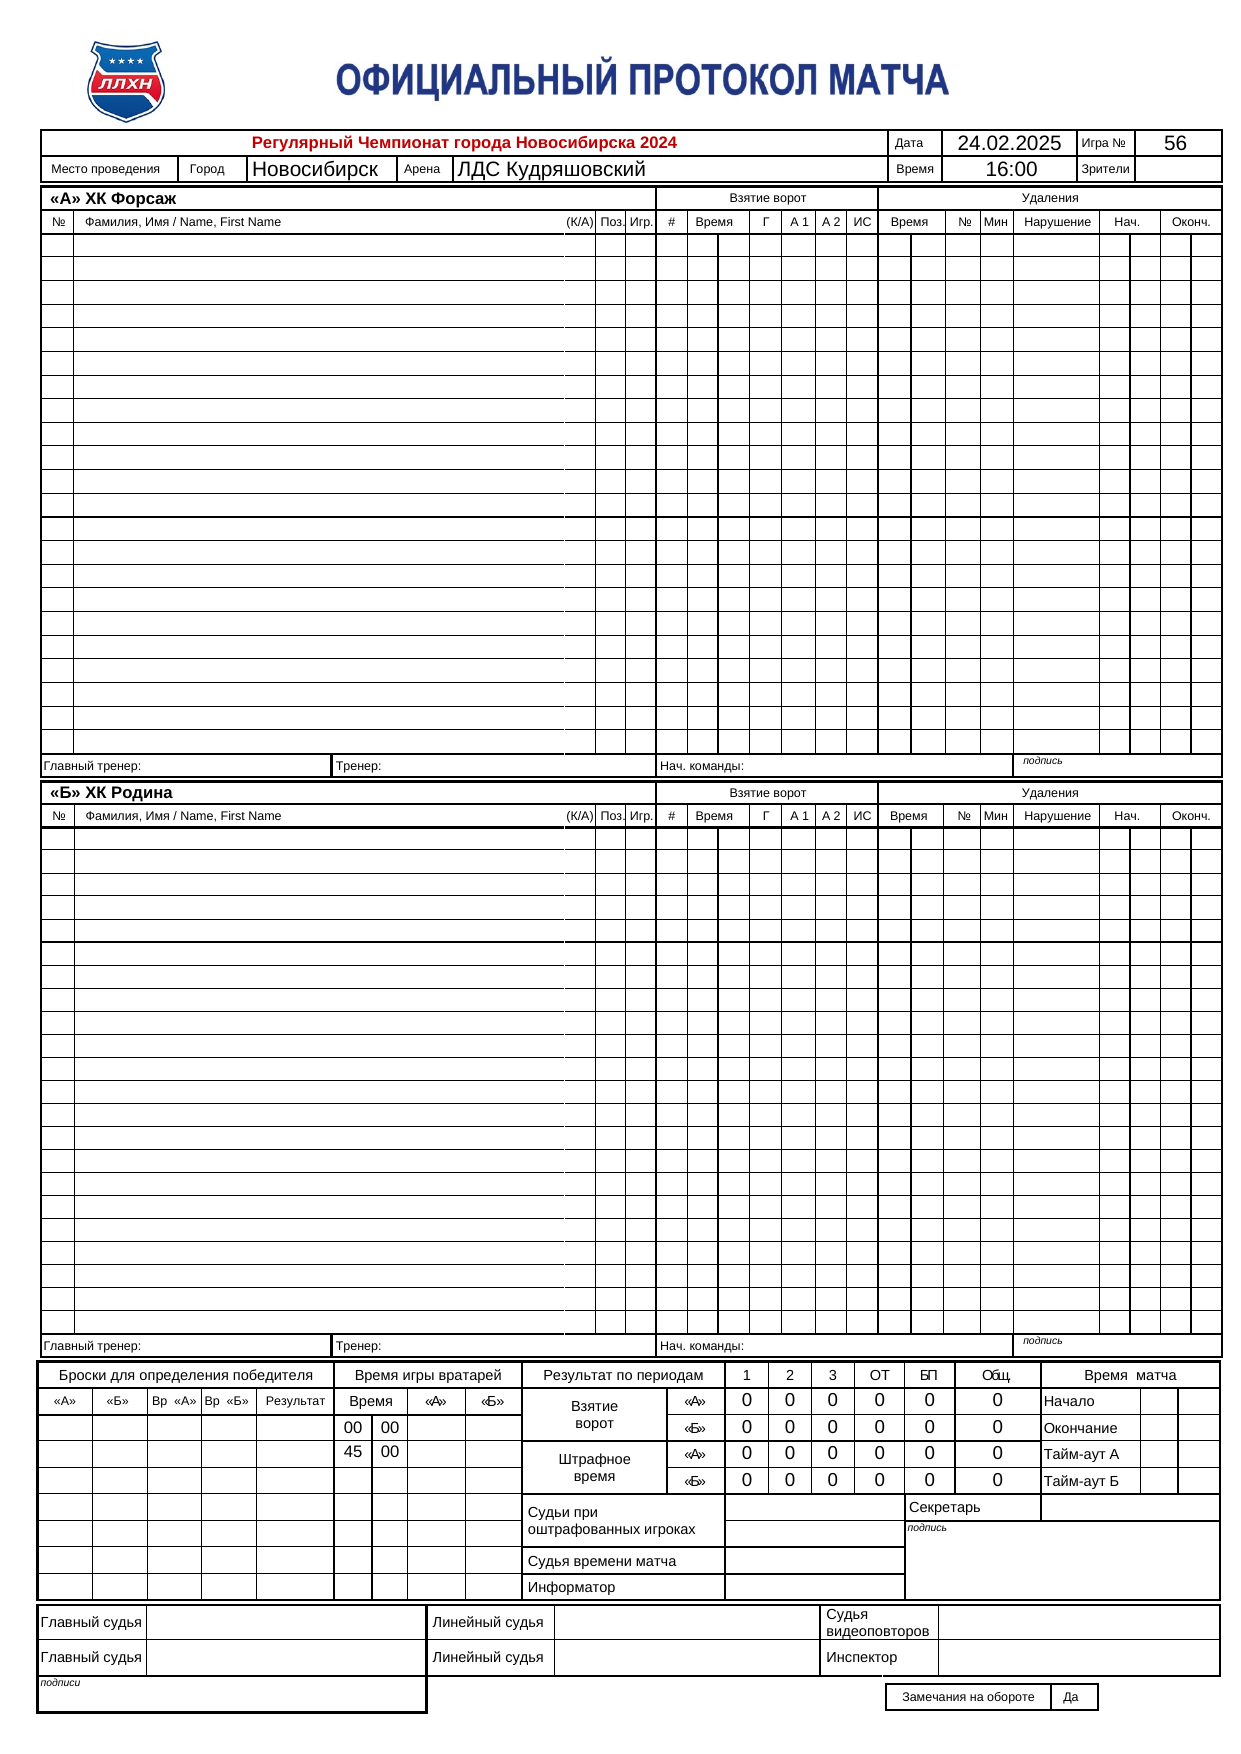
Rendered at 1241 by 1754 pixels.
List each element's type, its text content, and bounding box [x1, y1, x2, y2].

table_cell [719, 612, 749, 634]
table_cell [1131, 1311, 1160, 1333]
table_cell [657, 565, 687, 587]
table_cell [688, 683, 717, 706]
table_cell [93, 1547, 147, 1573]
table_cell [1131, 305, 1160, 327]
table_cell [565, 446, 595, 469]
table_cell Мин [981, 805, 1013, 826]
table_cell [912, 1196, 943, 1218]
table_cell [782, 376, 815, 398]
table_cell [1192, 281, 1221, 303]
table_cell 0 [905, 1389, 954, 1413]
table_cell [981, 1242, 1013, 1264]
table_cell [657, 829, 687, 849]
table_cell [565, 1150, 595, 1172]
table_cell [1100, 305, 1129, 327]
table_cell [1141, 1415, 1177, 1440]
table_header Дата [889, 131, 941, 155]
table_cell [816, 612, 846, 634]
table_cell [596, 1265, 625, 1287]
table_cell [847, 305, 877, 327]
table_header ОТ [855, 1363, 904, 1387]
table_cell [408, 1494, 465, 1520]
table_cell [912, 896, 943, 918]
table_cell [1014, 1311, 1099, 1333]
table_cell [726, 1548, 904, 1573]
table_cell [816, 943, 846, 964]
table_cell [1161, 1081, 1190, 1103]
table_cell № [946, 211, 980, 233]
table_cell [335, 1521, 371, 1546]
table_cell [912, 494, 945, 516]
table_cell [42, 874, 74, 895]
table_cell [428, 1677, 882, 1711]
table_cell [816, 636, 846, 658]
table_cell [1161, 730, 1190, 753]
table_cell [42, 328, 73, 351]
table_cell [816, 1012, 846, 1033]
table_cell [879, 1311, 910, 1333]
table_cell [688, 1173, 717, 1195]
table_cell [565, 874, 595, 895]
table_cell [946, 328, 980, 351]
table_cell [1161, 376, 1190, 398]
table_cell [74, 235, 564, 256]
table_cell [912, 612, 945, 634]
table_cell [912, 423, 945, 445]
table_cell [596, 920, 625, 941]
table_cell [1014, 1127, 1099, 1149]
table_cell [1100, 829, 1129, 849]
table_header 1 [726, 1363, 768, 1387]
table_cell ИС [847, 211, 877, 233]
table_cell [565, 470, 595, 493]
table_cell [626, 989, 655, 1011]
table_cell 0 [812, 1415, 854, 1440]
table_cell [847, 588, 877, 611]
table_cell Окончание [1042, 1415, 1140, 1440]
table_cell [1192, 730, 1221, 753]
table_cell Г [750, 211, 781, 233]
table_cell [750, 1242, 781, 1264]
table_cell [42, 707, 73, 729]
table_cell [657, 1265, 687, 1287]
table_cell [946, 399, 980, 422]
table_cell [657, 683, 687, 706]
table_cell [719, 707, 749, 729]
table_cell [688, 829, 717, 849]
table_cell [688, 518, 717, 540]
table_cell [1161, 305, 1190, 327]
table_cell [596, 423, 625, 445]
table_cell [847, 257, 877, 280]
table_cell [1161, 235, 1190, 256]
table_cell [42, 1196, 74, 1218]
table_cell [75, 1081, 564, 1103]
table_cell [912, 470, 945, 493]
table_cell [719, 399, 749, 422]
table_cell [946, 376, 980, 398]
table_cell [719, 1265, 749, 1287]
table_cell Взятие ворот [523, 1389, 666, 1440]
table_cell [74, 494, 564, 516]
table_cell [816, 1242, 846, 1264]
table_cell [981, 920, 1013, 941]
table_cell [148, 1547, 201, 1573]
table_cell [42, 896, 74, 918]
table_cell [1014, 518, 1099, 540]
table_cell [726, 1521, 904, 1546]
table_cell [750, 659, 781, 682]
table_cell [74, 257, 564, 280]
table_cell [1161, 636, 1190, 658]
table_cell [1100, 1173, 1129, 1195]
table_cell [565, 943, 595, 964]
table_header Замечания на обороте [887, 1685, 1050, 1709]
table_cell [1161, 1104, 1190, 1126]
table_cell [148, 1521, 201, 1546]
table_cell Оконч. [1161, 211, 1221, 233]
table_cell [75, 1035, 564, 1057]
table_cell [1161, 1150, 1190, 1172]
table_cell [75, 1173, 564, 1195]
table_cell [1131, 659, 1160, 682]
table_cell [626, 1058, 655, 1079]
table_cell [626, 683, 655, 706]
table_cell [912, 1288, 943, 1310]
table_cell [75, 1311, 564, 1333]
table_cell [750, 1081, 781, 1103]
table_cell [1100, 1219, 1129, 1241]
table_cell Зрители [1078, 157, 1134, 181]
table_cell [750, 1288, 781, 1310]
table_cell [912, 730, 945, 753]
table_cell [565, 896, 595, 918]
table_cell Инспектор [821, 1640, 938, 1675]
table_cell [626, 1127, 655, 1149]
table_cell [42, 518, 73, 540]
table_cell [596, 989, 625, 1011]
table_cell [657, 1127, 687, 1149]
table_cell подпись [1014, 755, 1221, 776]
table_cell [75, 1012, 564, 1033]
table_cell [719, 1196, 749, 1218]
table_cell [688, 352, 717, 374]
table_cell [75, 1058, 564, 1079]
table_cell [1192, 1035, 1221, 1057]
table_cell [1192, 423, 1221, 445]
table_cell [626, 470, 655, 493]
table_cell Результат [257, 1389, 333, 1413]
table_cell 0 [726, 1468, 768, 1493]
table_cell [42, 541, 73, 564]
table_cell [1192, 494, 1221, 516]
table_cell [847, 1058, 877, 1079]
table_cell [1100, 494, 1129, 516]
table_cell [202, 1494, 256, 1520]
table_cell [1192, 829, 1221, 849]
table_cell [1161, 829, 1190, 849]
table_cell [1161, 1012, 1190, 1033]
table_cell [688, 850, 717, 872]
table_cell [912, 874, 943, 895]
table_cell [565, 612, 595, 634]
table_cell [750, 1311, 781, 1333]
table_cell [626, 235, 655, 256]
table_cell [750, 541, 781, 564]
table_cell [912, 829, 943, 849]
table_cell 16:00 [943, 157, 1076, 181]
table_cell [688, 966, 717, 987]
table_cell [750, 874, 781, 895]
table_cell [596, 565, 625, 587]
table_cell [626, 1012, 655, 1033]
table_cell [1100, 399, 1129, 422]
table_cell Время [889, 157, 941, 181]
table_cell [596, 1242, 625, 1264]
table_cell [1131, 518, 1160, 540]
table_cell [626, 328, 655, 351]
table_cell [981, 281, 1013, 303]
table_cell [847, 966, 877, 987]
table_cell [1131, 1196, 1160, 1218]
table_cell [42, 1104, 74, 1126]
table_cell [596, 943, 625, 964]
table_cell [626, 446, 655, 469]
table_cell [981, 518, 1013, 540]
table_cell [42, 1058, 74, 1079]
table_cell [719, 470, 749, 493]
table_cell [565, 829, 595, 849]
table_cell [782, 1035, 815, 1057]
table_cell [657, 235, 687, 256]
table_cell [42, 376, 73, 398]
table_cell [944, 1311, 980, 1333]
table_cell [626, 730, 655, 753]
table_cell [944, 1127, 980, 1149]
table_cell № [42, 211, 73, 233]
table_cell Тайм-аут А [1042, 1441, 1140, 1467]
table_cell [879, 1104, 910, 1126]
table_cell [596, 707, 625, 729]
table_cell [1131, 683, 1160, 706]
table_cell [782, 1219, 815, 1241]
table_cell «Б » [466, 1389, 521, 1413]
table_cell [74, 612, 564, 634]
table_cell [565, 966, 595, 987]
table_cell подпись [906, 1522, 1219, 1599]
table_cell [555, 1606, 819, 1639]
table_cell [1131, 588, 1160, 611]
table_header Общ. [956, 1363, 1040, 1387]
table_cell [879, 874, 910, 895]
table_cell [74, 659, 564, 682]
table_cell [981, 1173, 1013, 1195]
table_cell [847, 446, 877, 469]
table_cell [816, 1104, 846, 1126]
table_cell [1192, 1311, 1221, 1333]
table_cell [1014, 494, 1099, 516]
table_cell [719, 257, 749, 280]
table_cell [565, 423, 595, 445]
table_cell [816, 588, 846, 611]
table_cell [816, 1058, 846, 1079]
table_cell Судья времени матча [523, 1548, 724, 1573]
table_cell [847, 1173, 877, 1195]
table_cell [879, 707, 910, 729]
table_header БП [905, 1363, 954, 1387]
table_cell [719, 683, 749, 706]
table_cell ИС [847, 805, 877, 826]
table_cell [1100, 659, 1129, 682]
table_cell [1100, 588, 1129, 611]
table_cell [816, 874, 846, 895]
table_cell [750, 683, 781, 706]
table_cell [565, 636, 595, 658]
table_cell [816, 281, 846, 303]
table_cell [816, 1035, 846, 1057]
table_cell Нарушение [1014, 211, 1099, 233]
table_cell [1014, 399, 1099, 422]
table_cell [596, 305, 625, 327]
table_cell Мин [981, 211, 1013, 233]
table_cell [750, 494, 781, 516]
table_cell [688, 1035, 717, 1057]
table_cell [202, 1416, 256, 1440]
table_cell [912, 257, 945, 280]
table_cell Вр «А» [148, 1389, 201, 1413]
table_cell [1131, 896, 1160, 918]
table_cell Тренер: [333, 1335, 655, 1356]
table_cell [688, 1058, 717, 1079]
table_cell [912, 850, 943, 872]
table_cell 45 [335, 1441, 371, 1467]
table_cell [782, 1265, 815, 1287]
table_cell [1100, 920, 1129, 941]
table_cell [688, 612, 717, 634]
table_cell [1192, 1058, 1221, 1079]
table_cell [981, 235, 1013, 256]
table_cell [688, 376, 717, 398]
table_cell [596, 1081, 625, 1103]
table_cell [782, 850, 815, 872]
table_cell [688, 1219, 717, 1241]
table_cell [912, 636, 945, 658]
table_cell [816, 1196, 846, 1218]
table_cell [944, 920, 980, 941]
table_cell [42, 850, 74, 872]
table_cell [912, 966, 943, 987]
table_cell [626, 943, 655, 964]
table_cell [719, 1173, 749, 1195]
table_cell [912, 1058, 943, 1079]
table_cell [626, 874, 655, 895]
table_cell [565, 1219, 595, 1241]
table_cell [1014, 1058, 1099, 1079]
table_cell [626, 399, 655, 422]
table_cell [912, 1242, 943, 1264]
table_cell 0 [769, 1415, 811, 1440]
table_cell [912, 328, 945, 351]
table_cell [42, 636, 73, 658]
table_cell [1131, 874, 1160, 895]
table_cell [981, 850, 1013, 872]
table_cell 0 [769, 1442, 811, 1467]
table_cell [1192, 1242, 1221, 1264]
table_cell [719, 352, 749, 374]
table_cell [1100, 943, 1129, 964]
table_cell [1131, 920, 1160, 941]
table_cell [565, 730, 595, 753]
table_header Время игры вратарей [335, 1363, 521, 1387]
table_cell [74, 281, 564, 303]
table_cell [847, 1242, 877, 1264]
table_cell [782, 920, 815, 941]
table_cell [719, 1219, 749, 1241]
table_cell [879, 636, 910, 658]
table_cell [1192, 850, 1221, 872]
table_cell # [657, 211, 687, 233]
table_cell [688, 874, 717, 895]
table_cell [719, 1288, 749, 1310]
table_cell [596, 1058, 625, 1079]
table_cell [1100, 565, 1129, 587]
table_cell [1192, 920, 1221, 941]
table_cell [1131, 1288, 1160, 1310]
table_cell [1099, 1682, 1220, 1711]
table_cell [726, 1495, 904, 1520]
table_cell [1100, 446, 1129, 469]
table_cell [626, 588, 655, 611]
table_cell [782, 989, 815, 1011]
table_cell [912, 235, 945, 256]
table_cell [1100, 1265, 1129, 1287]
table_cell [596, 636, 625, 658]
table_cell [816, 966, 846, 987]
table_cell [946, 565, 980, 587]
table_cell [1100, 989, 1129, 1011]
table_cell [782, 305, 815, 327]
table_cell [1100, 235, 1129, 256]
table_cell [912, 399, 945, 422]
table_cell [879, 305, 910, 327]
table_cell [74, 305, 564, 327]
table_cell Нач. команды: [657, 1335, 1012, 1356]
table_cell [596, 399, 625, 422]
table_cell [912, 518, 945, 540]
table_cell [42, 989, 74, 1011]
table_cell [981, 1035, 1013, 1057]
table_cell [847, 1265, 877, 1287]
table_cell [750, 305, 781, 327]
table_cell [1192, 874, 1221, 895]
table_cell [981, 1012, 1013, 1033]
table_cell [944, 829, 980, 849]
table_cell [946, 494, 980, 516]
table_cell [1161, 352, 1190, 374]
table_cell [335, 1574, 371, 1599]
table_cell [879, 1081, 910, 1103]
table_cell «Б» [668, 1415, 724, 1440]
table_cell [1100, 1035, 1129, 1057]
table_cell А 1 [782, 211, 815, 233]
table_cell [626, 920, 655, 941]
table_cell [946, 423, 980, 445]
table_cell [1014, 636, 1099, 658]
table_cell [946, 541, 980, 564]
table_cell 00 [373, 1441, 407, 1467]
table_cell [879, 1058, 910, 1079]
table_header «Б» ХК Родина [42, 783, 655, 803]
table_cell [816, 1081, 846, 1103]
table_cell А 2 [816, 805, 846, 826]
table_cell [1131, 281, 1160, 303]
table_cell [719, 1058, 749, 1079]
table_cell 0 [956, 1389, 1040, 1413]
table_cell [816, 1127, 846, 1149]
table_cell [879, 1242, 910, 1264]
table_cell [912, 1150, 943, 1172]
table_cell [944, 1196, 980, 1218]
table_cell [657, 989, 687, 1011]
table_cell [1131, 1265, 1160, 1287]
table_cell [981, 1265, 1013, 1287]
table_cell [1014, 1173, 1099, 1195]
table_cell [719, 423, 749, 445]
table_cell [42, 659, 73, 682]
table_cell [1161, 896, 1190, 918]
table_cell [847, 683, 877, 706]
table_cell [626, 1081, 655, 1103]
table_cell [782, 683, 815, 706]
table_cell [466, 1468, 521, 1493]
table_cell [981, 943, 1013, 964]
table_cell [75, 943, 564, 964]
table_cell [1014, 328, 1099, 351]
table_cell [782, 1104, 815, 1126]
table_cell [946, 281, 980, 303]
table_cell [816, 659, 846, 682]
table_cell [657, 470, 687, 493]
table_cell ЛДС Кудряшовский [454, 157, 887, 181]
table_cell [1192, 896, 1221, 918]
table_cell [596, 683, 625, 706]
table_cell [1014, 1012, 1099, 1033]
table_cell [1192, 1081, 1221, 1103]
table_cell [1100, 1242, 1129, 1264]
table_cell [626, 541, 655, 564]
table_cell [626, 636, 655, 658]
table_cell [782, 636, 815, 658]
table_cell [555, 1640, 819, 1675]
table_cell Нач. [1100, 211, 1160, 233]
table_header Взятие ворот [657, 783, 877, 803]
table_cell [912, 565, 945, 587]
table_cell [596, 1012, 625, 1033]
table_cell [981, 1150, 1013, 1172]
table_cell [750, 399, 781, 422]
table_cell [626, 423, 655, 445]
table_cell [782, 541, 815, 564]
table_cell [879, 1012, 910, 1033]
table_cell [688, 636, 717, 658]
table_cell [879, 1035, 910, 1057]
table_cell [847, 707, 877, 729]
table_cell [847, 565, 877, 587]
table_cell [565, 1242, 595, 1264]
table_cell [657, 1104, 687, 1126]
table_cell Игр. [626, 805, 655, 826]
table_cell [879, 966, 910, 987]
table_cell [719, 328, 749, 351]
table_cell [847, 636, 877, 658]
table_cell [981, 1058, 1013, 1079]
table_cell [912, 1012, 943, 1033]
table_cell [1161, 565, 1190, 587]
table_cell [1100, 1288, 1129, 1310]
table_cell [596, 257, 625, 280]
table_header 2 [769, 1363, 811, 1387]
table_cell [626, 966, 655, 987]
table_cell [1014, 588, 1099, 611]
table_cell [657, 636, 687, 658]
table_cell [782, 281, 815, 303]
table_cell [1014, 1242, 1099, 1264]
table_cell [1161, 612, 1190, 634]
table_cell [75, 966, 564, 987]
table_cell [719, 1081, 749, 1103]
table_cell [879, 423, 910, 445]
table_cell [148, 1416, 201, 1440]
table_cell Время [688, 805, 749, 826]
table_cell [1192, 683, 1221, 706]
table_cell [782, 423, 815, 445]
table_cell [565, 376, 595, 398]
table_cell [1131, 707, 1160, 729]
table_cell [750, 920, 781, 941]
table_cell [75, 1127, 564, 1149]
table_cell [1131, 1127, 1160, 1149]
table_cell [596, 850, 625, 872]
table_cell Линейный судья [428, 1606, 554, 1639]
table_cell [1179, 1441, 1219, 1467]
table_cell [847, 1012, 877, 1033]
table_cell [42, 1081, 74, 1103]
table_cell [565, 257, 595, 280]
table_cell [75, 1196, 564, 1218]
table_cell [1014, 376, 1099, 398]
table_cell [782, 565, 815, 587]
table_cell Тренер: [333, 755, 655, 776]
table_cell [847, 874, 877, 895]
table_cell [750, 565, 781, 587]
table_cell [1014, 541, 1099, 564]
table_cell Секретарь [906, 1495, 1040, 1520]
table_cell [626, 612, 655, 634]
table_cell [750, 989, 781, 1011]
table_cell [719, 636, 749, 658]
table_cell Судьи при оштрафованных игроках [523, 1495, 724, 1546]
table_cell [750, 235, 781, 256]
table_header Время матча [1042, 1363, 1219, 1387]
table_cell [1100, 352, 1129, 374]
table_cell [565, 989, 595, 1011]
table_cell [565, 1173, 595, 1195]
table_cell [816, 494, 846, 516]
table_cell [1161, 423, 1190, 445]
table_cell [1131, 1219, 1160, 1241]
table_cell А 2 [816, 211, 846, 233]
table_cell [944, 1035, 980, 1057]
table_cell [782, 470, 815, 493]
table_cell [657, 305, 687, 327]
table_cell [719, 1150, 749, 1172]
table_cell [1141, 1389, 1177, 1413]
table_cell [626, 305, 655, 327]
table_cell [847, 328, 877, 351]
table_cell [944, 874, 980, 895]
table_cell [719, 850, 749, 872]
table_cell [847, 730, 877, 753]
table_cell [408, 1441, 465, 1467]
table_cell [1192, 1104, 1221, 1126]
table_cell [750, 352, 781, 374]
table_cell [75, 829, 564, 849]
table_cell [879, 1173, 910, 1195]
table_cell [1014, 989, 1099, 1011]
table_cell [944, 1219, 980, 1241]
table_cell 0 [726, 1415, 768, 1440]
table_cell Поз. [596, 211, 625, 233]
table_cell [981, 1104, 1013, 1126]
table_cell 0 [855, 1389, 904, 1413]
table_cell [946, 257, 980, 280]
table_cell [75, 850, 564, 872]
table_cell [719, 588, 749, 611]
table_cell [946, 612, 980, 634]
table_cell [946, 446, 980, 469]
table_cell [912, 659, 945, 682]
table_cell [1192, 399, 1221, 422]
table_cell [466, 1521, 521, 1546]
table_cell [1161, 399, 1190, 422]
table_cell [1131, 328, 1160, 351]
table_cell [596, 1173, 625, 1195]
table_cell [626, 1288, 655, 1310]
table_cell [565, 328, 595, 351]
table_cell [565, 659, 595, 682]
table_cell Фамилия, Имя / Name, First Name [74, 211, 565, 233]
table_cell [1192, 707, 1221, 729]
table_cell [42, 446, 73, 469]
table_cell [816, 376, 846, 398]
table_cell [719, 565, 749, 587]
table_cell [981, 730, 1013, 753]
table_cell [657, 1173, 687, 1195]
table_cell [847, 1219, 877, 1241]
table_cell [719, 494, 749, 516]
table_cell 0 [855, 1468, 904, 1493]
table_cell [719, 281, 749, 303]
table_cell [1192, 1196, 1221, 1218]
table_cell [596, 1288, 625, 1310]
table_cell [946, 659, 980, 682]
table_cell [719, 541, 749, 564]
table_cell [879, 446, 910, 469]
table_cell [782, 943, 815, 964]
table_cell (К/А) [565, 211, 595, 233]
table_cell [688, 565, 717, 587]
table_cell [657, 1035, 687, 1057]
table_cell [719, 874, 749, 895]
table_cell [847, 399, 877, 422]
table_cell [1192, 235, 1221, 256]
table_cell [1014, 896, 1099, 918]
table_header Удаления [879, 783, 1221, 803]
table_cell [1131, 376, 1160, 398]
table_cell [657, 1196, 687, 1218]
table_cell [719, 943, 749, 964]
table_cell [688, 1311, 717, 1333]
table_cell [626, 829, 655, 849]
table_cell [1131, 943, 1160, 964]
table_cell [657, 1081, 687, 1103]
table_cell [657, 850, 687, 872]
table_cell [596, 659, 625, 682]
table_cell [847, 541, 877, 564]
table_cell [946, 352, 980, 374]
table_cell [719, 989, 749, 1011]
table_cell Время [879, 805, 943, 826]
table_cell [39, 1441, 92, 1467]
table_cell 00 [373, 1416, 407, 1440]
table_cell [657, 541, 687, 564]
table_cell [39, 1468, 92, 1493]
table_cell [879, 376, 910, 398]
table_cell [42, 730, 73, 753]
table_cell [847, 281, 877, 303]
table_cell [981, 1081, 1013, 1103]
table_cell [912, 920, 943, 941]
table_cell [1014, 352, 1099, 374]
table_cell [565, 235, 595, 256]
table_cell [750, 281, 781, 303]
table_cell [148, 1574, 201, 1599]
table_cell [626, 1196, 655, 1218]
table_cell [42, 683, 73, 706]
table_cell [981, 874, 1013, 895]
table_cell [688, 305, 717, 327]
table_cell [688, 659, 717, 682]
table_cell [74, 352, 564, 374]
table_cell [782, 1242, 815, 1264]
table_cell [565, 683, 595, 706]
table_cell [816, 829, 846, 849]
table_cell [75, 1104, 564, 1126]
table_cell [1161, 943, 1190, 964]
table_cell [944, 1104, 980, 1126]
table_cell [981, 707, 1013, 729]
table_cell [879, 612, 910, 634]
table_cell [944, 850, 980, 872]
table_cell [626, 281, 655, 303]
table_cell [847, 943, 877, 964]
table_cell [1192, 659, 1221, 682]
table_cell 0 [855, 1442, 904, 1467]
table_cell [782, 257, 815, 280]
table_cell [1100, 612, 1129, 634]
table_cell [1100, 850, 1129, 872]
table_cell [847, 612, 877, 634]
table_cell [1014, 659, 1099, 682]
table_cell [719, 235, 749, 256]
table_cell [657, 494, 687, 516]
table_cell [596, 1150, 625, 1172]
table_cell [944, 1012, 980, 1033]
table_cell [912, 588, 945, 611]
table_cell [1161, 683, 1190, 706]
table_cell [912, 683, 945, 706]
table_cell [1014, 423, 1099, 445]
table_cell [1192, 470, 1221, 493]
table_cell [750, 1058, 781, 1079]
table_cell [626, 707, 655, 729]
table_cell [74, 423, 564, 445]
table_cell [981, 565, 1013, 587]
table_cell [847, 1081, 877, 1103]
table_cell [816, 565, 846, 587]
table_cell [657, 1058, 687, 1079]
table_cell [847, 1196, 877, 1218]
table_cell [596, 328, 625, 351]
table_cell [816, 235, 846, 256]
table_cell [847, 470, 877, 493]
table_cell [1161, 541, 1190, 564]
table_cell [912, 707, 945, 729]
table_cell [944, 943, 980, 964]
table_cell [257, 1574, 333, 1599]
table_cell Линейный судья [428, 1640, 554, 1675]
table_cell [1100, 470, 1129, 493]
table_cell [879, 1127, 910, 1149]
table_cell [688, 470, 717, 493]
table_cell [1014, 1196, 1099, 1218]
table_cell [981, 1127, 1013, 1149]
table_cell [42, 829, 74, 849]
table_cell [719, 1104, 749, 1126]
table_cell [1161, 494, 1190, 516]
table_cell Оконч. [1161, 805, 1221, 826]
table_cell [1192, 943, 1221, 964]
table_cell [657, 1288, 687, 1310]
table_cell [1014, 1035, 1099, 1057]
table_cell [981, 829, 1013, 849]
table_cell [981, 896, 1013, 918]
table_cell [719, 1242, 749, 1264]
table_cell [596, 1196, 625, 1218]
table_cell [939, 1606, 1219, 1639]
table_cell [750, 257, 781, 280]
table_cell [626, 1265, 655, 1287]
table_cell [750, 1150, 781, 1172]
table_cell [946, 235, 980, 256]
table_cell [565, 1196, 595, 1218]
table_cell [93, 1441, 147, 1467]
table_cell [1014, 1219, 1099, 1241]
table_cell [42, 494, 73, 516]
table_cell [626, 376, 655, 398]
table_cell [257, 1441, 333, 1467]
table_cell [688, 1012, 717, 1033]
table_cell [1131, 612, 1160, 634]
table_cell [1100, 1058, 1129, 1079]
table_cell [202, 1521, 256, 1546]
table_cell [981, 399, 1013, 422]
table_cell [93, 1494, 147, 1520]
table_cell [42, 423, 73, 445]
table_cell Город [179, 157, 246, 181]
table_cell Время [879, 211, 945, 233]
table_cell [565, 1127, 595, 1149]
table_cell [912, 352, 945, 374]
table_cell [688, 446, 717, 469]
table_cell [1131, 541, 1160, 564]
table_cell [74, 588, 564, 611]
table_cell [42, 920, 74, 941]
table_cell [782, 966, 815, 987]
table_cell [42, 281, 73, 303]
table_cell [879, 943, 910, 964]
table_cell [1100, 1127, 1129, 1149]
table_cell [782, 874, 815, 895]
table_cell [657, 707, 687, 729]
table_cell [1192, 989, 1221, 1011]
table_cell [1100, 541, 1129, 564]
table_cell [944, 966, 980, 987]
table_cell [75, 1150, 564, 1172]
table_cell [1100, 328, 1129, 351]
table_cell [1192, 636, 1221, 658]
table_cell [981, 446, 1013, 469]
table_cell Штрафное время [523, 1442, 666, 1493]
table_cell [750, 1012, 781, 1033]
table_cell [750, 707, 781, 729]
table_cell [981, 423, 1013, 445]
table_cell [202, 1547, 256, 1573]
table_cell [1100, 683, 1129, 706]
table_cell [596, 1104, 625, 1126]
table_cell [719, 1012, 749, 1033]
table_cell [719, 896, 749, 918]
table_cell [912, 1219, 943, 1241]
table_cell [1100, 1196, 1129, 1218]
table_cell Начало [1042, 1389, 1140, 1413]
table_cell [565, 399, 595, 422]
table_cell [42, 565, 73, 587]
table_cell [816, 257, 846, 280]
table_cell [816, 896, 846, 918]
table_cell [944, 1081, 980, 1103]
table_cell [719, 1035, 749, 1057]
table_cell [847, 352, 877, 374]
table_cell [257, 1494, 333, 1520]
table_cell [981, 470, 1013, 493]
table_cell [565, 920, 595, 941]
table_cell [719, 518, 749, 540]
table_cell [946, 636, 980, 658]
table_cell Главный судья [39, 1640, 146, 1675]
table_cell [782, 1173, 815, 1195]
table_cell [782, 399, 815, 422]
table_cell Главный тренер: [42, 755, 330, 776]
table_cell [726, 1575, 904, 1599]
table_cell [1192, 376, 1221, 398]
table_cell [750, 1127, 781, 1149]
table_cell [879, 659, 910, 682]
table_cell [408, 1574, 465, 1599]
table_cell [1192, 1288, 1221, 1310]
table_cell [816, 707, 846, 729]
table_cell [847, 1311, 877, 1333]
table_cell [657, 352, 687, 374]
table_cell [93, 1574, 147, 1599]
table_cell [879, 1265, 910, 1287]
table_cell 0 [956, 1442, 1040, 1467]
table_cell [1161, 1058, 1190, 1079]
table_cell [408, 1468, 465, 1493]
table_cell [373, 1468, 407, 1493]
table_cell [816, 352, 846, 374]
table_cell [42, 235, 73, 256]
table_cell [719, 376, 749, 398]
table_cell [657, 874, 687, 895]
table_cell [1161, 1288, 1190, 1310]
table_header Результат по периодам [523, 1363, 724, 1387]
table_cell [42, 1127, 74, 1149]
table_cell [626, 1035, 655, 1057]
table_cell [946, 730, 980, 753]
table_cell [847, 518, 877, 540]
table_cell [879, 1150, 910, 1172]
table_cell [847, 850, 877, 872]
table_cell [335, 1494, 371, 1520]
table_cell [688, 541, 717, 564]
table_cell [596, 470, 625, 493]
table_cell [944, 989, 980, 1011]
table_cell [657, 896, 687, 918]
table_cell [816, 1311, 846, 1333]
table_cell [847, 659, 877, 682]
table_cell [626, 896, 655, 918]
table_cell [750, 943, 781, 964]
table_cell [75, 1265, 564, 1287]
table_cell [1014, 683, 1099, 706]
table_cell [1100, 896, 1129, 918]
table_cell [1100, 518, 1129, 540]
table_cell «А» [408, 1389, 465, 1413]
table_cell [596, 896, 625, 918]
table_cell [981, 683, 1013, 706]
table_cell [816, 730, 846, 753]
table_cell [1100, 730, 1129, 753]
table_cell [879, 328, 910, 351]
table_cell [373, 1547, 407, 1573]
table_cell [1192, 541, 1221, 564]
table_cell [688, 989, 717, 1011]
table_cell [1131, 235, 1160, 256]
table_cell [657, 1150, 687, 1172]
table_cell [1161, 1219, 1190, 1241]
table_cell [939, 1640, 1219, 1675]
table_cell 0 [726, 1442, 768, 1467]
table_cell [148, 1494, 201, 1520]
table_cell [565, 1081, 595, 1103]
table_cell [565, 1311, 595, 1333]
table_cell [1192, 1150, 1221, 1172]
table_cell [39, 1494, 92, 1520]
table_cell [1014, 1081, 1099, 1103]
table_cell [565, 1265, 595, 1287]
table_cell [408, 1416, 465, 1440]
table_cell [688, 1081, 717, 1103]
table_cell [719, 446, 749, 469]
table_cell [1192, 588, 1221, 611]
table_cell [596, 235, 625, 256]
table_cell [750, 376, 781, 398]
table_cell [879, 1219, 910, 1241]
table_cell # [657, 805, 687, 826]
table_cell [816, 1173, 846, 1195]
table_cell [879, 829, 910, 849]
table_cell [657, 423, 687, 445]
table_cell [1100, 1104, 1129, 1126]
table_cell [1100, 1081, 1129, 1103]
table_cell [816, 518, 846, 540]
table_cell [202, 1441, 256, 1467]
table_cell [1014, 1265, 1099, 1287]
table_cell № [42, 805, 74, 826]
table_cell [1192, 612, 1221, 634]
table_cell [1014, 281, 1099, 303]
table_cell [879, 470, 910, 493]
table_cell [879, 518, 910, 540]
table_cell [879, 1288, 910, 1310]
table_cell [816, 470, 846, 493]
table_cell [657, 281, 687, 303]
table_cell [847, 235, 877, 256]
table_cell [1131, 966, 1160, 987]
table_cell [1161, 1127, 1190, 1149]
table_cell [879, 683, 910, 706]
table_cell [257, 1468, 333, 1493]
table_cell [1014, 943, 1099, 964]
table_cell [981, 352, 1013, 374]
table_cell Игр. [626, 211, 655, 233]
table_cell [946, 305, 980, 327]
table_cell [944, 1058, 980, 1079]
table_cell [74, 446, 564, 469]
table_cell [74, 518, 564, 540]
table_cell [688, 730, 717, 753]
table_cell [657, 588, 687, 611]
table_cell [1100, 423, 1129, 445]
table_cell [816, 989, 846, 1011]
table_cell [1161, 1173, 1190, 1195]
table_cell [39, 1547, 92, 1573]
table_cell [565, 588, 595, 611]
table_cell [75, 896, 564, 918]
table_cell [816, 1150, 846, 1172]
table_cell [657, 1219, 687, 1241]
table_cell [816, 920, 846, 941]
table_cell [565, 281, 595, 303]
table_cell [1131, 446, 1160, 469]
table_cell [782, 518, 815, 540]
table_cell [1131, 1104, 1160, 1126]
table_header Броски для определения победителя [39, 1363, 333, 1387]
table_cell [688, 1196, 717, 1218]
table_cell [688, 1150, 717, 1172]
table_cell [847, 1127, 877, 1149]
table_cell [626, 494, 655, 516]
table_cell [1192, 518, 1221, 540]
table_cell [912, 1265, 943, 1287]
table_cell [42, 1265, 74, 1287]
table_cell [750, 1196, 781, 1218]
table_cell [816, 1288, 846, 1310]
table_cell [148, 1441, 201, 1467]
table_cell [750, 518, 781, 540]
table_cell [1131, 1173, 1160, 1195]
table_cell [688, 1288, 717, 1310]
table_cell [981, 636, 1013, 658]
table_cell [1014, 305, 1099, 327]
table_cell [912, 1173, 943, 1195]
table_cell [565, 305, 595, 327]
table_cell [688, 588, 717, 611]
table_cell [1161, 1311, 1190, 1333]
table_cell [1131, 1242, 1160, 1264]
table_cell [688, 943, 717, 964]
table_cell [782, 235, 815, 256]
table_cell [1192, 352, 1221, 374]
table_cell [1161, 470, 1190, 493]
table_cell 0 [956, 1415, 1040, 1440]
table_cell [596, 494, 625, 516]
table_cell Тайм-аут Б [1042, 1468, 1140, 1493]
table_cell [1100, 257, 1129, 280]
table_cell [466, 1494, 521, 1520]
table_cell [782, 730, 815, 753]
table_cell [42, 470, 73, 493]
table_cell Информатор [523, 1575, 724, 1599]
table_cell [1192, 446, 1221, 469]
table_cell [1161, 1196, 1190, 1218]
table_cell [1192, 1219, 1221, 1241]
table_cell [466, 1441, 521, 1467]
table_cell [847, 829, 877, 849]
table_cell [1161, 707, 1190, 729]
table_cell [750, 588, 781, 611]
table_header Взятие ворот [657, 188, 877, 209]
table_cell [626, 518, 655, 540]
table_cell [147, 1640, 425, 1675]
table_cell [981, 541, 1013, 564]
table_cell [1014, 707, 1099, 729]
table_cell [816, 446, 846, 469]
table_cell [750, 966, 781, 987]
table_cell [816, 305, 846, 327]
table_cell [912, 376, 945, 398]
table_cell [1131, 829, 1160, 849]
table_cell [565, 352, 595, 374]
table_cell [1100, 874, 1129, 895]
table_cell [719, 730, 749, 753]
table_cell [879, 494, 910, 516]
table_cell [596, 1219, 625, 1241]
table_cell [981, 588, 1013, 611]
table_cell [1131, 257, 1160, 280]
table_cell [626, 352, 655, 374]
table_header Игра № [1078, 131, 1134, 155]
table_cell «А» [39, 1389, 92, 1413]
table_cell [912, 1104, 943, 1126]
table_cell № [944, 805, 980, 826]
table_cell [1131, 1081, 1160, 1103]
table_cell [1131, 399, 1160, 422]
table_cell 0 [905, 1468, 954, 1493]
table_cell [719, 659, 749, 682]
table_cell [1131, 730, 1160, 753]
table_cell [335, 1468, 371, 1493]
table_cell [596, 352, 625, 374]
table_cell [847, 1288, 877, 1310]
table_cell [879, 565, 910, 587]
table_cell [42, 966, 74, 987]
table_cell 0 [956, 1468, 1040, 1493]
table_cell [1014, 612, 1099, 634]
table_cell [93, 1468, 147, 1493]
table_cell [750, 829, 781, 849]
table_cell [688, 1265, 717, 1287]
table_cell [1131, 494, 1160, 516]
table_cell [688, 257, 717, 280]
table_cell [1161, 1265, 1190, 1287]
table_cell [782, 829, 815, 849]
table_cell [39, 1574, 92, 1599]
table_cell [626, 659, 655, 682]
table_cell [782, 659, 815, 682]
table_cell [596, 829, 625, 849]
table_cell [782, 588, 815, 611]
table_cell [981, 612, 1013, 634]
table_cell [565, 518, 595, 540]
table_cell [74, 541, 564, 564]
table_cell [816, 328, 846, 351]
table_cell [847, 896, 877, 918]
table_cell [42, 1288, 74, 1310]
table_cell [1100, 1012, 1129, 1033]
table_cell [981, 257, 1013, 280]
table_cell [626, 565, 655, 587]
table_cell [750, 328, 781, 351]
table_cell [75, 1288, 564, 1310]
table_cell [257, 1416, 333, 1440]
table_cell 0 [855, 1415, 904, 1440]
table_cell [1014, 565, 1099, 587]
table_cell [408, 1547, 465, 1573]
table_cell [1161, 588, 1190, 611]
table_cell 0 [769, 1468, 811, 1493]
table_cell [750, 470, 781, 493]
table_cell [688, 1127, 717, 1149]
table_cell [782, 446, 815, 469]
table_cell [719, 1127, 749, 1149]
table_cell [883, 1677, 1220, 1681]
table_cell [1131, 989, 1160, 1011]
table_cell [1192, 1012, 1221, 1033]
table_cell [466, 1574, 521, 1599]
table_cell 0 [812, 1468, 854, 1493]
table_cell [879, 281, 910, 303]
table_cell [912, 305, 945, 327]
table_header Да [1052, 1685, 1097, 1709]
table_cell [202, 1574, 256, 1599]
table_cell [1100, 1150, 1129, 1172]
table_cell [1192, 966, 1221, 987]
table_cell [466, 1416, 521, 1440]
table_cell [1179, 1389, 1219, 1413]
table_cell [657, 612, 687, 634]
table_cell [981, 989, 1013, 1011]
table_cell [596, 376, 625, 398]
table_cell [75, 920, 564, 941]
table_header 56 [1136, 131, 1221, 155]
table_cell [596, 612, 625, 634]
table_cell [750, 896, 781, 918]
table_cell [74, 565, 564, 587]
table_cell [1161, 850, 1190, 872]
table_cell [657, 659, 687, 682]
table_cell [981, 328, 1013, 351]
table_cell [1131, 850, 1160, 872]
table_cell [626, 1173, 655, 1195]
table_cell [565, 707, 595, 729]
table_cell [565, 1104, 595, 1126]
table_cell [719, 1311, 749, 1333]
table_cell [657, 966, 687, 987]
table_cell [657, 399, 687, 422]
table_cell [74, 683, 564, 706]
table_header 24.02.2025 [943, 131, 1076, 155]
table_cell [879, 730, 910, 753]
table_cell [657, 1242, 687, 1264]
table_cell [912, 1081, 943, 1103]
table_cell [42, 399, 73, 422]
table_cell [816, 850, 846, 872]
table_cell [879, 235, 910, 256]
table_cell [596, 966, 625, 987]
table_cell [42, 1219, 74, 1241]
table_cell [565, 565, 595, 587]
table_cell [75, 1219, 564, 1241]
table_cell [1014, 829, 1099, 849]
table_cell [257, 1547, 333, 1573]
table_cell [981, 376, 1013, 398]
table_cell [1161, 518, 1190, 540]
table_cell [879, 989, 910, 1011]
table_cell [657, 920, 687, 941]
table_cell [75, 989, 564, 1011]
table_cell [912, 446, 945, 469]
table_cell [946, 683, 980, 706]
table_cell [74, 730, 564, 753]
table_cell Вр «Б» [202, 1389, 256, 1413]
table_cell [912, 281, 945, 303]
table_cell [981, 966, 1013, 987]
table_cell [1100, 281, 1129, 303]
table_cell [657, 943, 687, 964]
table_cell [912, 541, 945, 564]
table_cell [626, 257, 655, 280]
table_cell [1014, 730, 1099, 753]
table_cell [626, 850, 655, 872]
table_cell [1042, 1495, 1219, 1520]
table_cell [373, 1494, 407, 1520]
table_cell [1131, 1012, 1160, 1033]
table_cell [688, 920, 717, 941]
table_cell [74, 399, 564, 422]
table_cell [782, 328, 815, 351]
table_cell [847, 1104, 877, 1126]
table_cell Нач. команды: [657, 755, 1012, 776]
table_cell 0 [905, 1442, 954, 1467]
table_cell [42, 305, 73, 327]
table_cell [847, 989, 877, 1011]
table_cell [565, 541, 595, 564]
table_cell [688, 399, 717, 422]
table_cell [782, 612, 815, 634]
table_cell [657, 328, 687, 351]
table_cell Главный судья [39, 1606, 146, 1639]
table_cell [626, 1219, 655, 1241]
table_header Удаления [879, 188, 1221, 209]
table_cell [946, 588, 980, 611]
table_cell [981, 659, 1013, 682]
table_cell [1014, 1104, 1099, 1126]
table_cell [565, 494, 595, 516]
table_cell [657, 257, 687, 280]
table_cell [1141, 1441, 1177, 1467]
table_cell [1131, 1150, 1160, 1172]
table_cell [782, 1196, 815, 1218]
table_cell [1014, 257, 1099, 280]
table_cell [912, 1127, 943, 1149]
table_cell [1014, 235, 1099, 256]
table_cell [912, 989, 943, 1011]
table_cell подпись [1014, 1335, 1221, 1356]
table_cell [657, 1311, 687, 1333]
table_cell [1131, 1035, 1160, 1057]
table_cell [944, 1173, 980, 1195]
table_cell [1192, 1173, 1221, 1195]
table_cell [596, 1035, 625, 1057]
table_cell [1192, 565, 1221, 587]
table_cell [912, 1311, 943, 1333]
table_header 3 [812, 1363, 854, 1387]
table_cell Фамилия, Имя / Name, First Name [75, 805, 565, 826]
table_cell [946, 707, 980, 729]
table_cell [1100, 966, 1129, 987]
table_cell [596, 446, 625, 469]
table_cell [39, 1416, 92, 1440]
table_cell Нарушение [1014, 805, 1099, 826]
table_cell [1100, 1311, 1129, 1333]
table_cell [879, 588, 910, 611]
table_cell [782, 352, 815, 374]
table_cell [657, 730, 687, 753]
table_cell [879, 257, 910, 280]
table_cell [750, 730, 781, 753]
table_cell [565, 850, 595, 872]
table_cell [688, 1104, 717, 1126]
table_cell [626, 1150, 655, 1172]
table_cell Судья видеоповторов [821, 1606, 938, 1639]
table_cell [981, 494, 1013, 516]
table_cell [1179, 1415, 1219, 1440]
table_cell [782, 1288, 815, 1310]
table_cell [750, 1265, 781, 1287]
table_cell [782, 1058, 815, 1079]
table_cell 00 [335, 1416, 371, 1440]
table_cell [565, 1288, 595, 1310]
table_cell [1192, 1127, 1221, 1149]
table_cell [879, 850, 910, 872]
table_cell [565, 1058, 595, 1079]
table_cell [912, 943, 943, 964]
table_cell Арена [398, 157, 452, 181]
table_cell [75, 1242, 564, 1264]
table_cell Время [688, 211, 749, 233]
table_cell [981, 305, 1013, 327]
table_cell [782, 1311, 815, 1333]
table_cell [944, 1288, 980, 1310]
table_cell [1161, 989, 1190, 1011]
table_cell [782, 707, 815, 729]
table_cell [1179, 1468, 1219, 1493]
table_cell [1192, 257, 1221, 280]
table_cell [946, 470, 980, 493]
table_cell [847, 423, 877, 445]
table_cell [816, 423, 846, 445]
table_cell [1100, 636, 1129, 658]
table_cell 0 [812, 1442, 854, 1467]
table_cell [75, 874, 564, 895]
table_cell [42, 1242, 74, 1264]
table_header Регулярный Чемпионат города Новосибирска 2024 [42, 131, 887, 155]
table_cell [596, 874, 625, 895]
table_cell [782, 1127, 815, 1149]
table_cell [42, 588, 73, 611]
table_cell [782, 494, 815, 516]
table_cell [688, 494, 717, 516]
table_cell [847, 920, 877, 941]
table_cell [750, 850, 781, 872]
table_cell [1131, 470, 1160, 493]
table_cell [373, 1574, 407, 1599]
table_header «А» ХК Форсаж [42, 188, 655, 209]
table_cell [148, 1468, 201, 1493]
table_cell [750, 612, 781, 634]
table_cell [1161, 1035, 1190, 1057]
table_cell [879, 1196, 910, 1218]
table_cell [1014, 1288, 1099, 1310]
table_cell [1192, 305, 1221, 327]
table_cell [1192, 328, 1221, 351]
table_cell [596, 281, 625, 303]
table_cell [596, 518, 625, 540]
table_cell [626, 1242, 655, 1264]
table_cell [657, 446, 687, 469]
table_cell [1100, 376, 1129, 398]
table_cell [719, 305, 749, 327]
table_cell [750, 1219, 781, 1241]
table_cell [1014, 850, 1099, 872]
table_cell [1014, 1150, 1099, 1172]
table_cell 0 [769, 1389, 811, 1413]
table_cell [816, 683, 846, 706]
table_cell [688, 235, 717, 256]
table_cell «А» [668, 1442, 724, 1467]
table_cell [74, 328, 564, 351]
table_cell [688, 328, 717, 351]
table_cell [74, 376, 564, 398]
table_cell [688, 1242, 717, 1264]
table_cell [782, 1150, 815, 1172]
table_cell [944, 1150, 980, 1172]
table_cell [879, 896, 910, 918]
table_cell Место проведения [42, 157, 177, 181]
table_cell [816, 1219, 846, 1241]
table_cell А 1 [782, 805, 815, 826]
table_cell Нач. [1100, 805, 1160, 826]
table_cell [74, 636, 564, 658]
table_cell [944, 1242, 980, 1264]
table_cell [782, 896, 815, 918]
table_cell [688, 281, 717, 303]
table_cell [1014, 920, 1099, 941]
table_cell [750, 636, 781, 658]
table_cell [596, 588, 625, 611]
table_cell [657, 518, 687, 540]
table_cell [981, 1219, 1013, 1241]
table_cell [42, 1035, 74, 1057]
table_cell [750, 1035, 781, 1057]
table_cell [93, 1521, 147, 1546]
table_cell 0 [905, 1415, 954, 1440]
table_cell [42, 943, 74, 964]
table_cell [981, 1196, 1013, 1218]
table_cell [42, 1150, 74, 1172]
table_cell [466, 1547, 521, 1573]
table_cell Время [335, 1389, 407, 1413]
table_cell [1014, 874, 1099, 895]
table_cell [1131, 565, 1160, 587]
table_cell [1131, 352, 1160, 374]
table_cell [42, 1311, 74, 1333]
table_cell [1161, 281, 1190, 303]
table_cell [879, 541, 910, 564]
table_cell [626, 1311, 655, 1333]
table_cell [847, 494, 877, 516]
table_cell [847, 1035, 877, 1057]
table_cell [147, 1606, 425, 1639]
table_cell [1161, 966, 1190, 987]
table_cell [1161, 920, 1190, 941]
table_cell [335, 1547, 371, 1573]
table_cell [42, 1012, 74, 1033]
table_cell [1100, 707, 1129, 729]
table_cell [42, 257, 73, 280]
table_cell [93, 1416, 147, 1440]
table_cell [596, 1311, 625, 1333]
table_cell [879, 399, 910, 422]
table_cell [944, 1265, 980, 1287]
picture [5, 28, 1179, 129]
table_cell [879, 352, 910, 374]
table_cell [816, 1265, 846, 1287]
table_cell [42, 352, 73, 374]
table_cell [750, 446, 781, 469]
table_cell [816, 541, 846, 564]
table_cell [1161, 874, 1190, 895]
table_cell [912, 1035, 943, 1057]
table_cell [981, 1288, 1013, 1310]
table_cell [39, 1521, 92, 1546]
table_cell [847, 1150, 877, 1172]
table_cell [1014, 966, 1099, 987]
table_cell [257, 1521, 333, 1546]
table_cell [719, 920, 749, 941]
table_cell [1161, 328, 1190, 351]
table_cell [1192, 1265, 1221, 1287]
table_cell [596, 730, 625, 753]
table_cell [74, 707, 564, 729]
table_cell [202, 1468, 256, 1493]
table_cell [565, 1012, 595, 1033]
table_cell [750, 1173, 781, 1195]
table_cell (К/А) [565, 805, 595, 826]
table_cell [688, 896, 717, 918]
table_cell [719, 966, 749, 987]
table_cell [782, 1081, 815, 1103]
table_cell [1014, 446, 1099, 469]
table_cell 0 [812, 1389, 854, 1413]
table_cell [596, 541, 625, 564]
table_cell [1161, 446, 1190, 469]
table_cell [1131, 423, 1160, 445]
table_cell [946, 518, 980, 540]
table_cell подписи [39, 1677, 425, 1711]
table_cell [750, 423, 781, 445]
table_cell [1161, 1242, 1190, 1264]
table_cell [565, 1035, 595, 1057]
table_cell [1161, 257, 1190, 280]
table_cell [944, 896, 980, 918]
table_cell [657, 1012, 687, 1033]
table_cell [42, 1173, 74, 1195]
table_cell [879, 920, 910, 941]
table_cell Поз. [596, 805, 625, 826]
table_cell [1136, 157, 1221, 181]
table_cell [74, 470, 564, 493]
table_cell Главный тренер: [42, 1335, 330, 1356]
table_cell «Б» [93, 1389, 147, 1413]
table_cell [626, 1104, 655, 1126]
table_cell [1141, 1468, 1177, 1493]
table_cell [42, 612, 73, 634]
table_cell [816, 399, 846, 422]
table_cell [750, 1104, 781, 1126]
table_cell [1131, 636, 1160, 658]
table_cell Г [750, 805, 781, 826]
table_cell Новосибирск [248, 157, 396, 181]
table_cell [719, 829, 749, 849]
table_cell [688, 423, 717, 445]
table_cell [596, 1127, 625, 1149]
table_cell [657, 376, 687, 398]
table_cell [408, 1521, 465, 1546]
table_cell «Б» [668, 1468, 724, 1493]
table_cell [981, 1311, 1013, 1333]
table_cell [1014, 470, 1099, 493]
table_cell [1161, 659, 1190, 682]
table_cell [688, 707, 717, 729]
table_cell «А» [668, 1389, 724, 1413]
table_cell [373, 1521, 407, 1546]
table_cell [1131, 1058, 1160, 1079]
table_cell [847, 376, 877, 398]
table_cell [782, 1012, 815, 1033]
table_cell 0 [726, 1389, 768, 1413]
